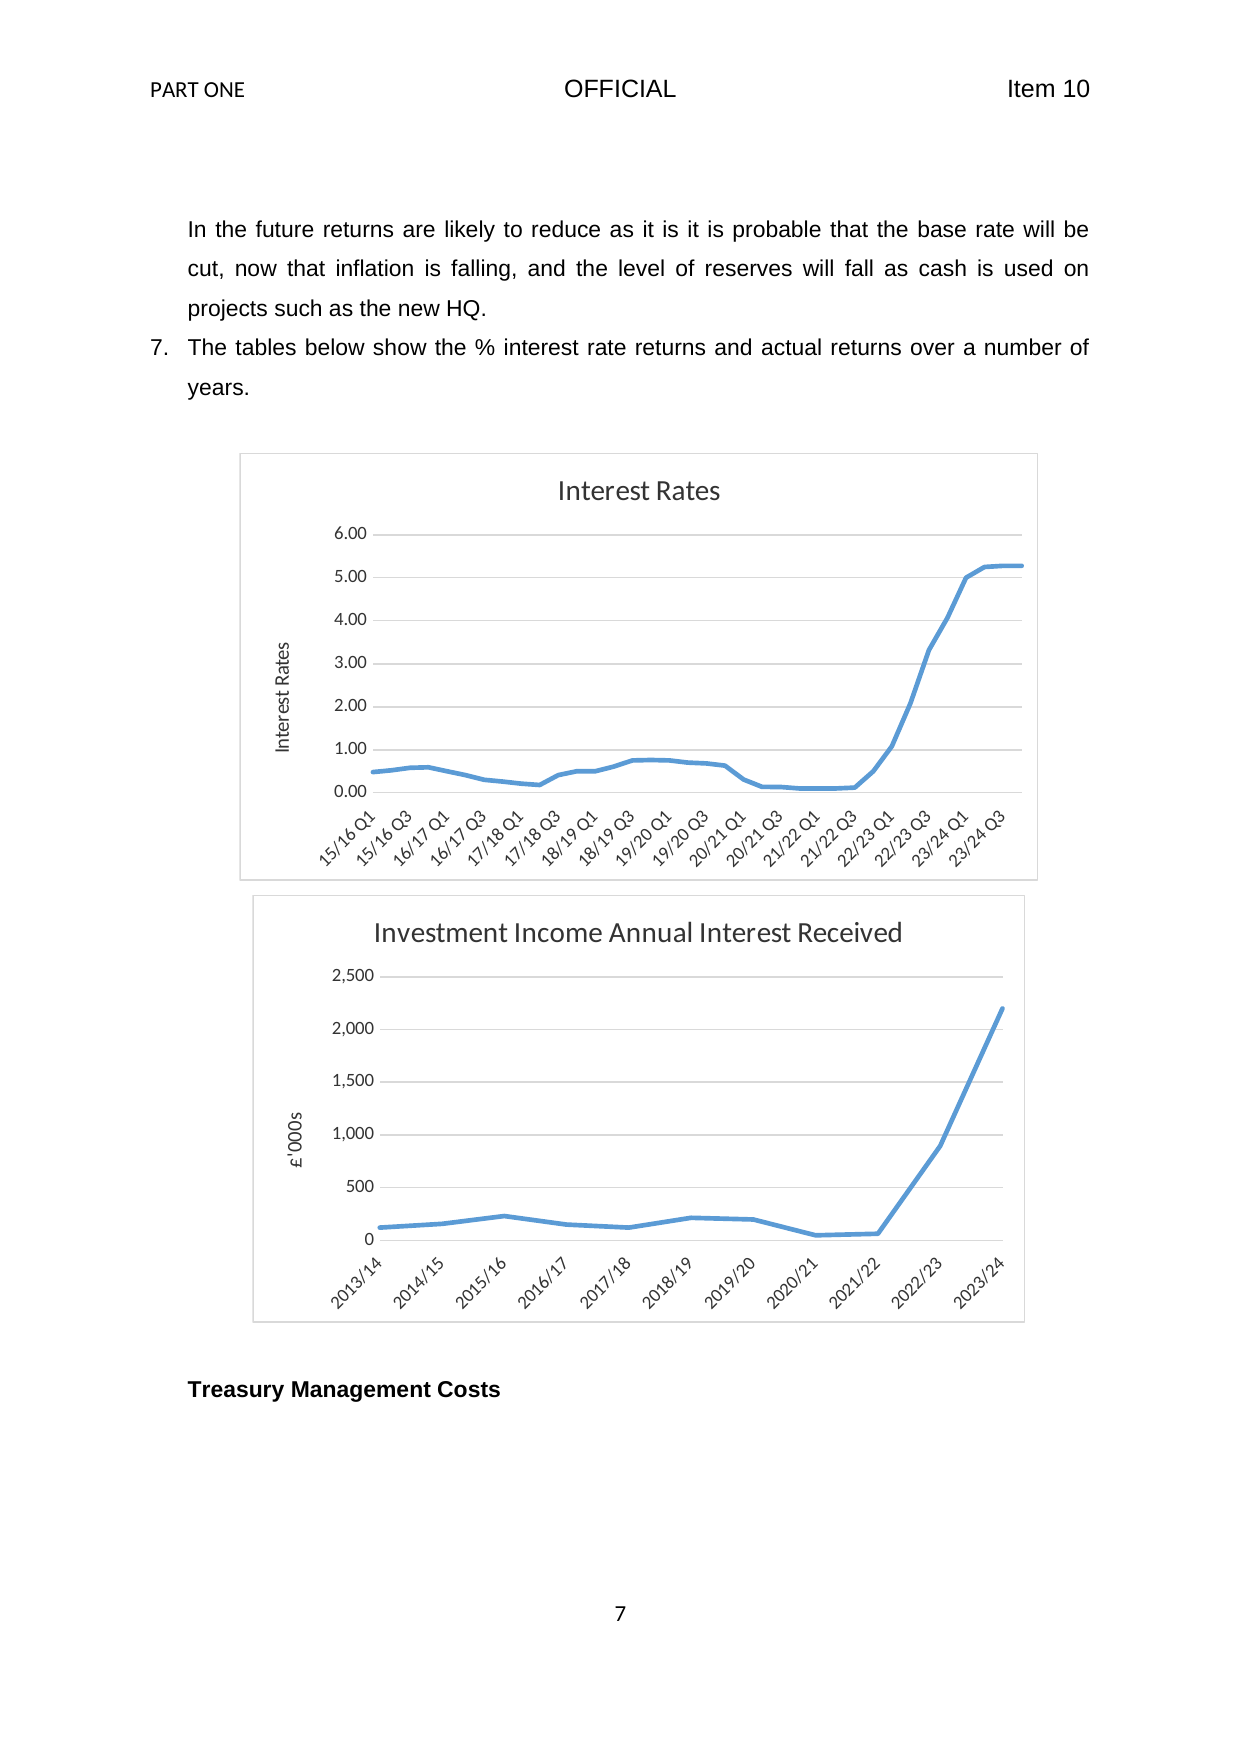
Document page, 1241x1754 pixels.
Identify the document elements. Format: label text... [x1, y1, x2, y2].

list The tables below show the % interest rate returns and actual returns over a number of years. [150, 334, 1090, 400]
text Treasury Management Costs [187, 1376, 1090, 1403]
subtitle In the future returns are likely to reduce as it is it is probable that the base rate will be cut, now that inflation is falling, and the level of reserves will fall as cash is used on projects such as the new HQ. [187, 216, 1090, 321]
